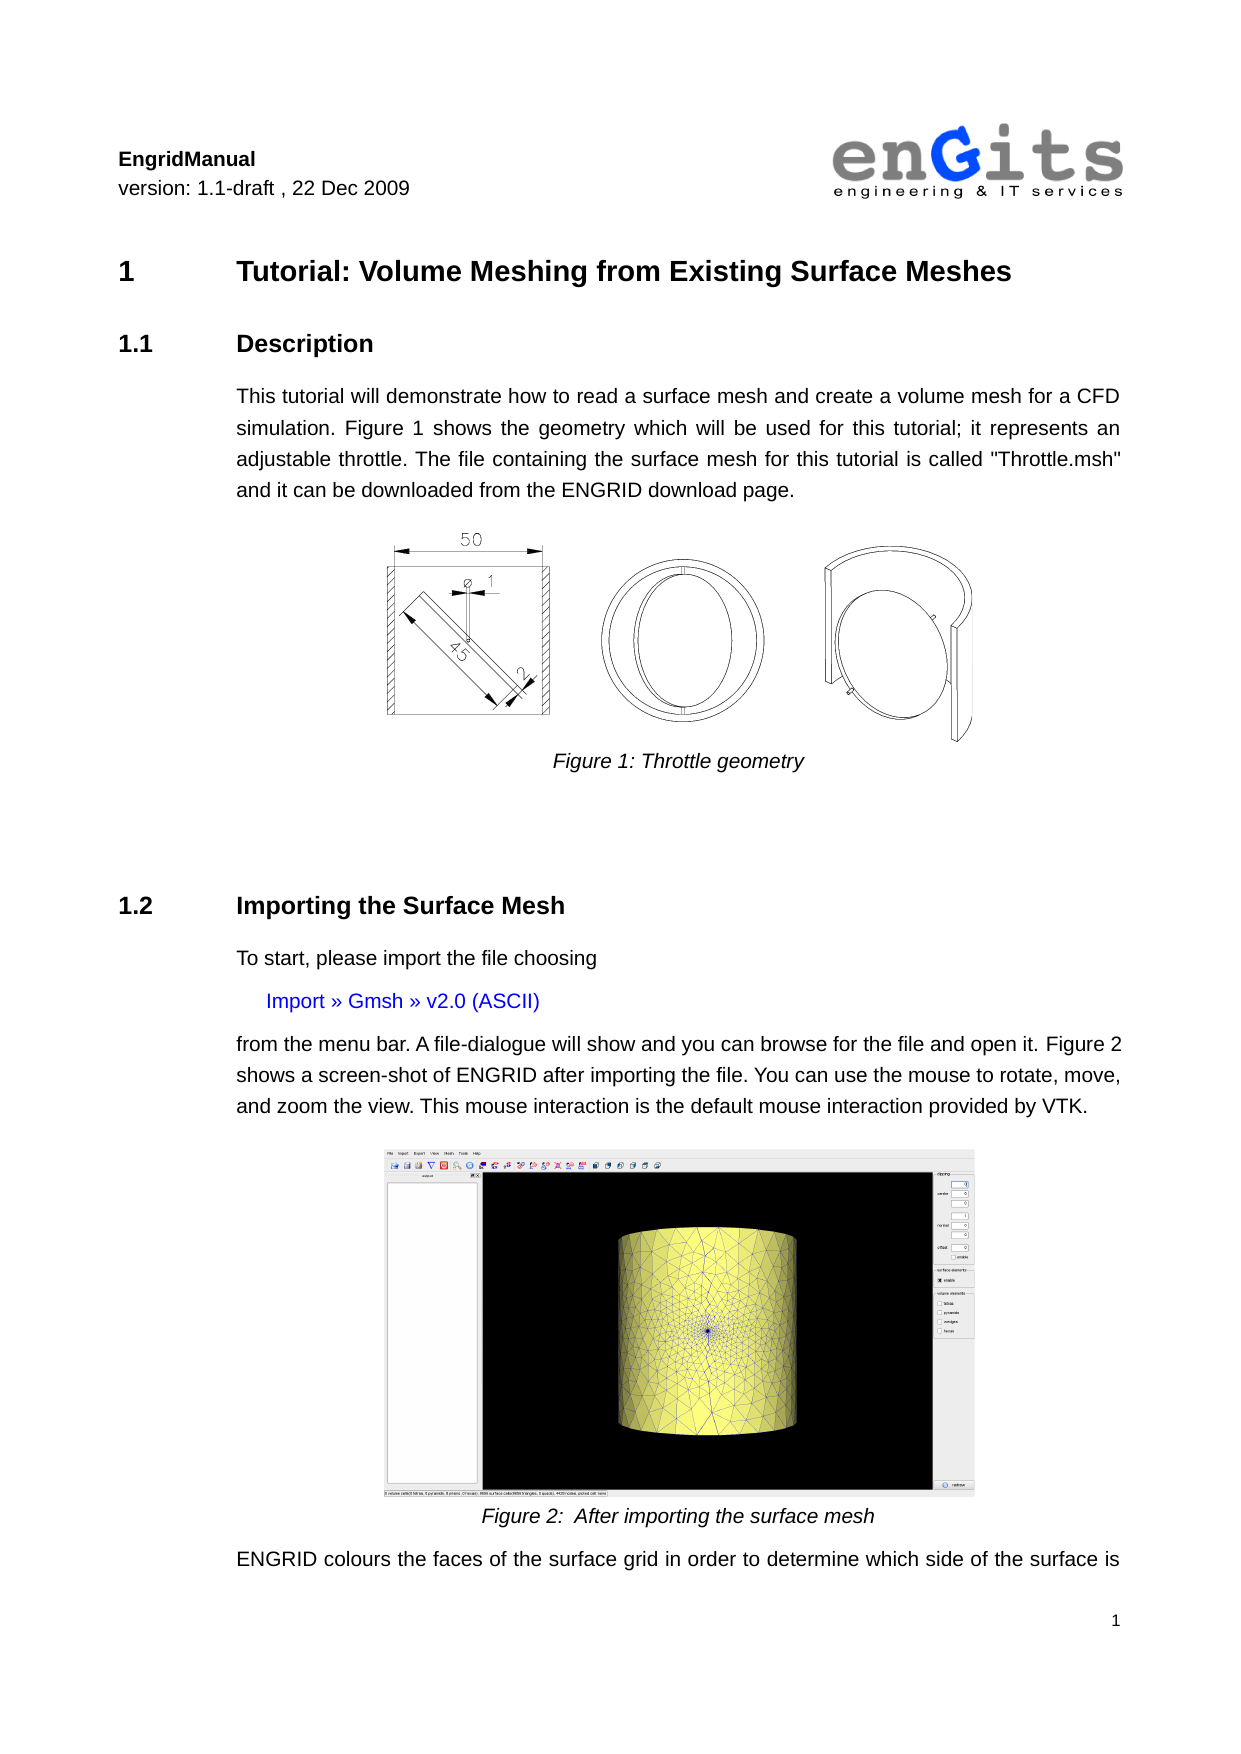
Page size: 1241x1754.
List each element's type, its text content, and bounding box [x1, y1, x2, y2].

text Figure 2: After importing the surface mesh [384, 1497, 974, 1527]
subtitle Importing the Surface Mesh [118, 891, 1122, 919]
text Figure 1: Throttle geometry [386, 742, 972, 773]
text ENGRID colours the faces of the surface grid in order to determine which side of the surface is [236, 1546, 1122, 1570]
text To start, please import the file choosing [236, 946, 1122, 970]
text Import » Gmsh » v2.0 (ASCII) [266, 989, 1122, 1013]
text This tutorial will demonstrate how to read a surface mesh and create a volume mesh for a CFD simulation. Figure 1 shows the geometry which will be used for this tutorial; it represents an adjustable throttle. The file containing the surface mesh for this tutorial is called "Throttle.msh" and it can be downloaded from the ENGRID download page. [236, 384, 1122, 502]
subtitle Description [118, 329, 1122, 358]
subtitle Tutorial: Volume Meshing from Existing Surface Meshes [118, 254, 1122, 288]
picture [823, 122, 1131, 200]
text from the menu bar. A ﬁle-dialogue will show and you can browse for the file and open it. Figure 2 shows a screen-shot of ENGRID after importing the file. You can use the mouse to rotate, move, and zoom the view. This mouse interaction is the default mouse interaction provided by VTK. [236, 1032, 1122, 1118]
picture [384, 1149, 975, 1497]
picture [386, 533, 973, 742]
